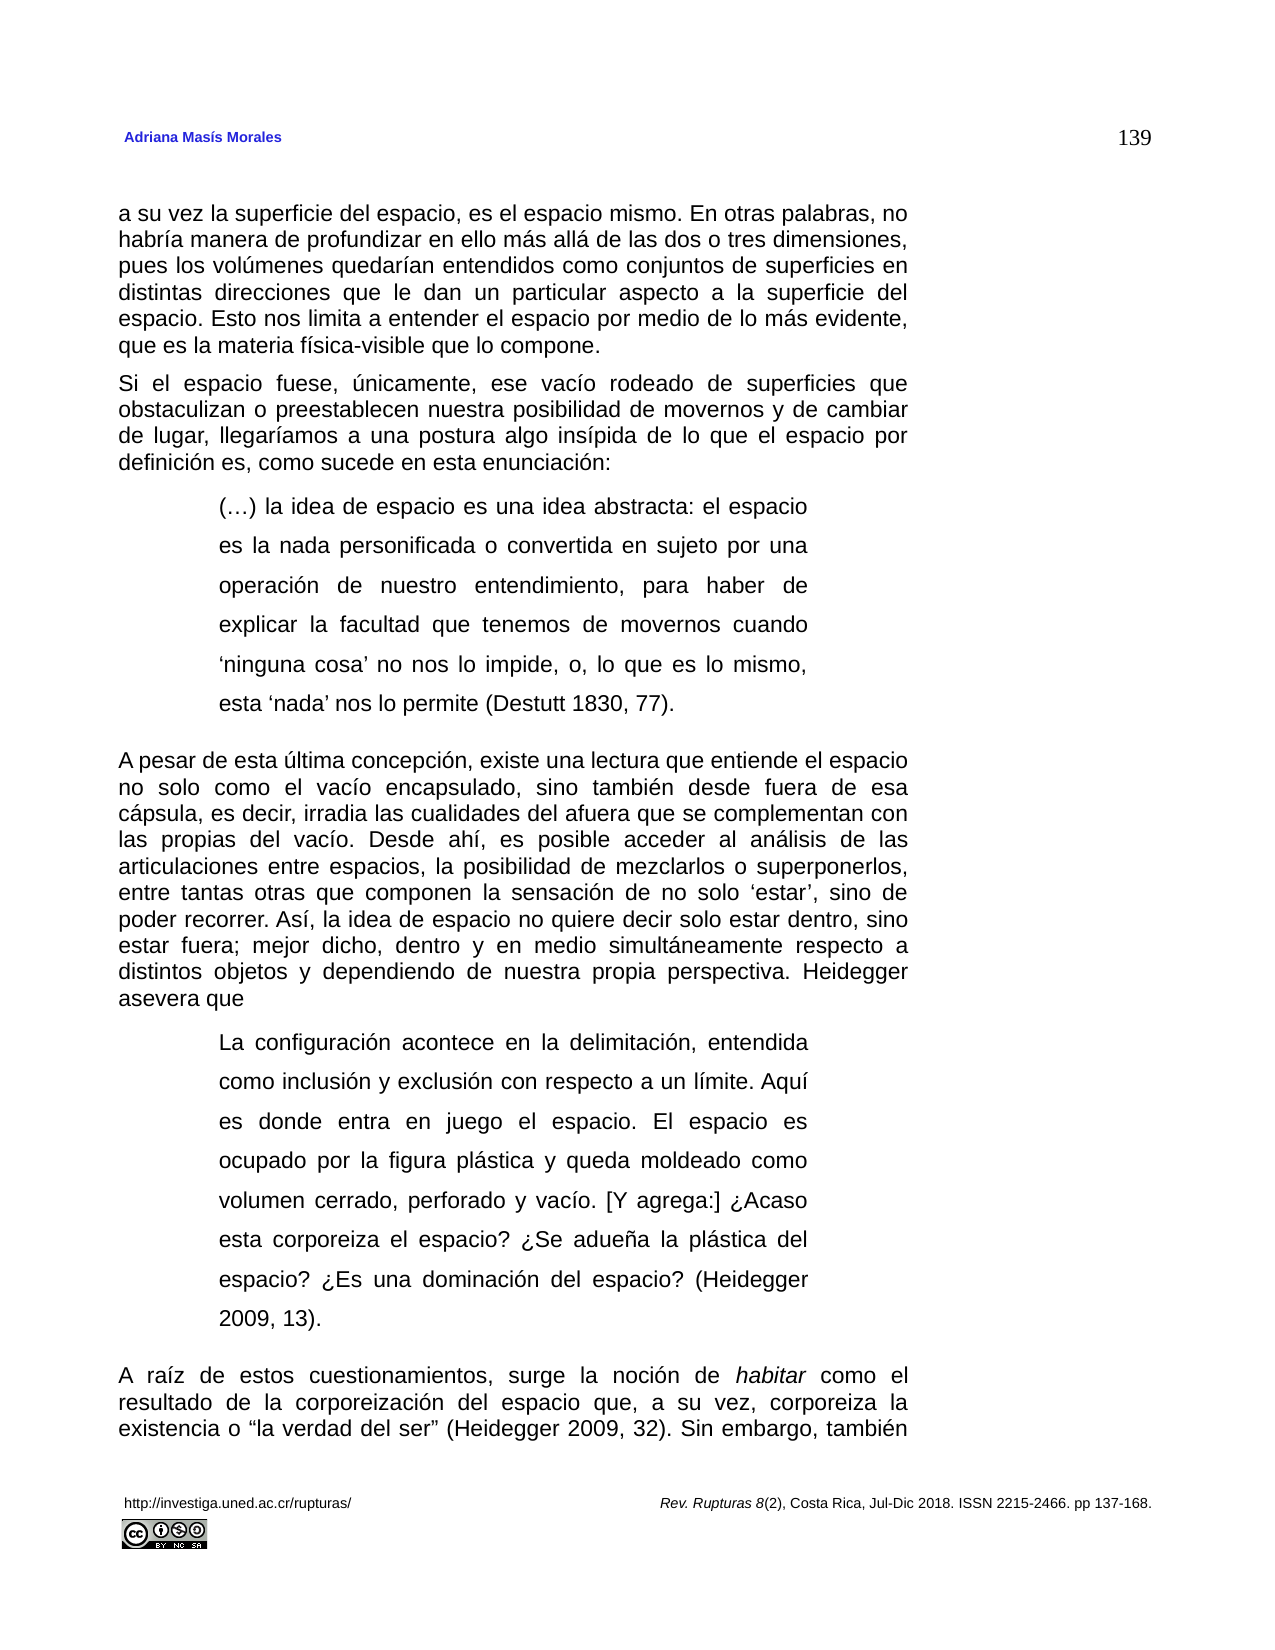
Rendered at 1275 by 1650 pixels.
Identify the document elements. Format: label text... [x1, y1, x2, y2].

text A raíz de estos cuestionamientos, surge la noción de habitar como el resultado de la corporeización del espacio que, a su vez, corporeiza la existencia o “la verdad del ser” (Heidegger 2009, 32). Sin embargo, también [118, 1362, 909, 1441]
text A pesar de esta última concepción, existe una lectura que entiende el espacio no solo como el vacío encapsulado, sino también desde fuera de esa cápsula, es decir, irradia las cualidades del afuera que se complementan con las propias del vacío. Desde ahí, es posible acceder al análisis de las articulaciones entre espacios, la posibilidad de mezclarlos o superponerlos, entre tantas otras que componen la sensación de no solo ‘estar’, sino de poder recorrer. Así, la idea de espacio no quiere decir solo estar dentro, sino estar fuera; mejor dicho, dentro y en medio simultáneamente respecto a distintos objetos y dependiendo de nuestra propia perspectiva. Heidegger asevera que [118, 747, 909, 1011]
text a su vez la superficie del espacio, es el espacio mismo. En otras palabras, no habría manera de profundizar en ello más allá de las dos o tres dimensiones, pues los volúmenes quedarían entendidos como conjuntos de superficies en distintas direcciones que le dan un particular aspecto a la superficie del espacio. Esto nos limita a entender el espacio por medio de lo más evidente, que es la materia física-visible que lo compone. [118, 200, 909, 358]
text La configuración acontece en la delimitación, entendida como inclusión y exclusión con respecto a un límite. Aquí es donde entra en juego el espacio. El espacio es ocupado por la figura plástica y queda moldeado como volumen cerrado, perforado y vacío. [Y agrega:] ¿Acaso esta corporeiza el espacio? ¿Se adueña la plástica del espacio? ¿Es una dominación del espacio? (Heidegger 2009, 13). [218, 1029, 808, 1331]
picture [121, 1519, 208, 1549]
text (…) la idea de espacio es una idea abstracta: el espacio es la nada personificada o convertida en sujeto por una operación de nuestro entendimiento, para haber de explicar la facultad que tenemos de movernos cuando ‘ninguna cosa’ no nos lo impide, o, lo que es lo mismo, esta ‘nada’ nos lo permite (Destutt 1830, 77). [218, 493, 808, 717]
text Si el espacio fuese, únicamente, ese vacío rodeado de superficies que obstaculizan o preestablecen nuestra posibilidad de movernos y de cambiar de lugar, llegaríamos a una postura algo insípida de lo que el espacio por definición es, como sucede en esta enunciación: [118, 370, 909, 475]
